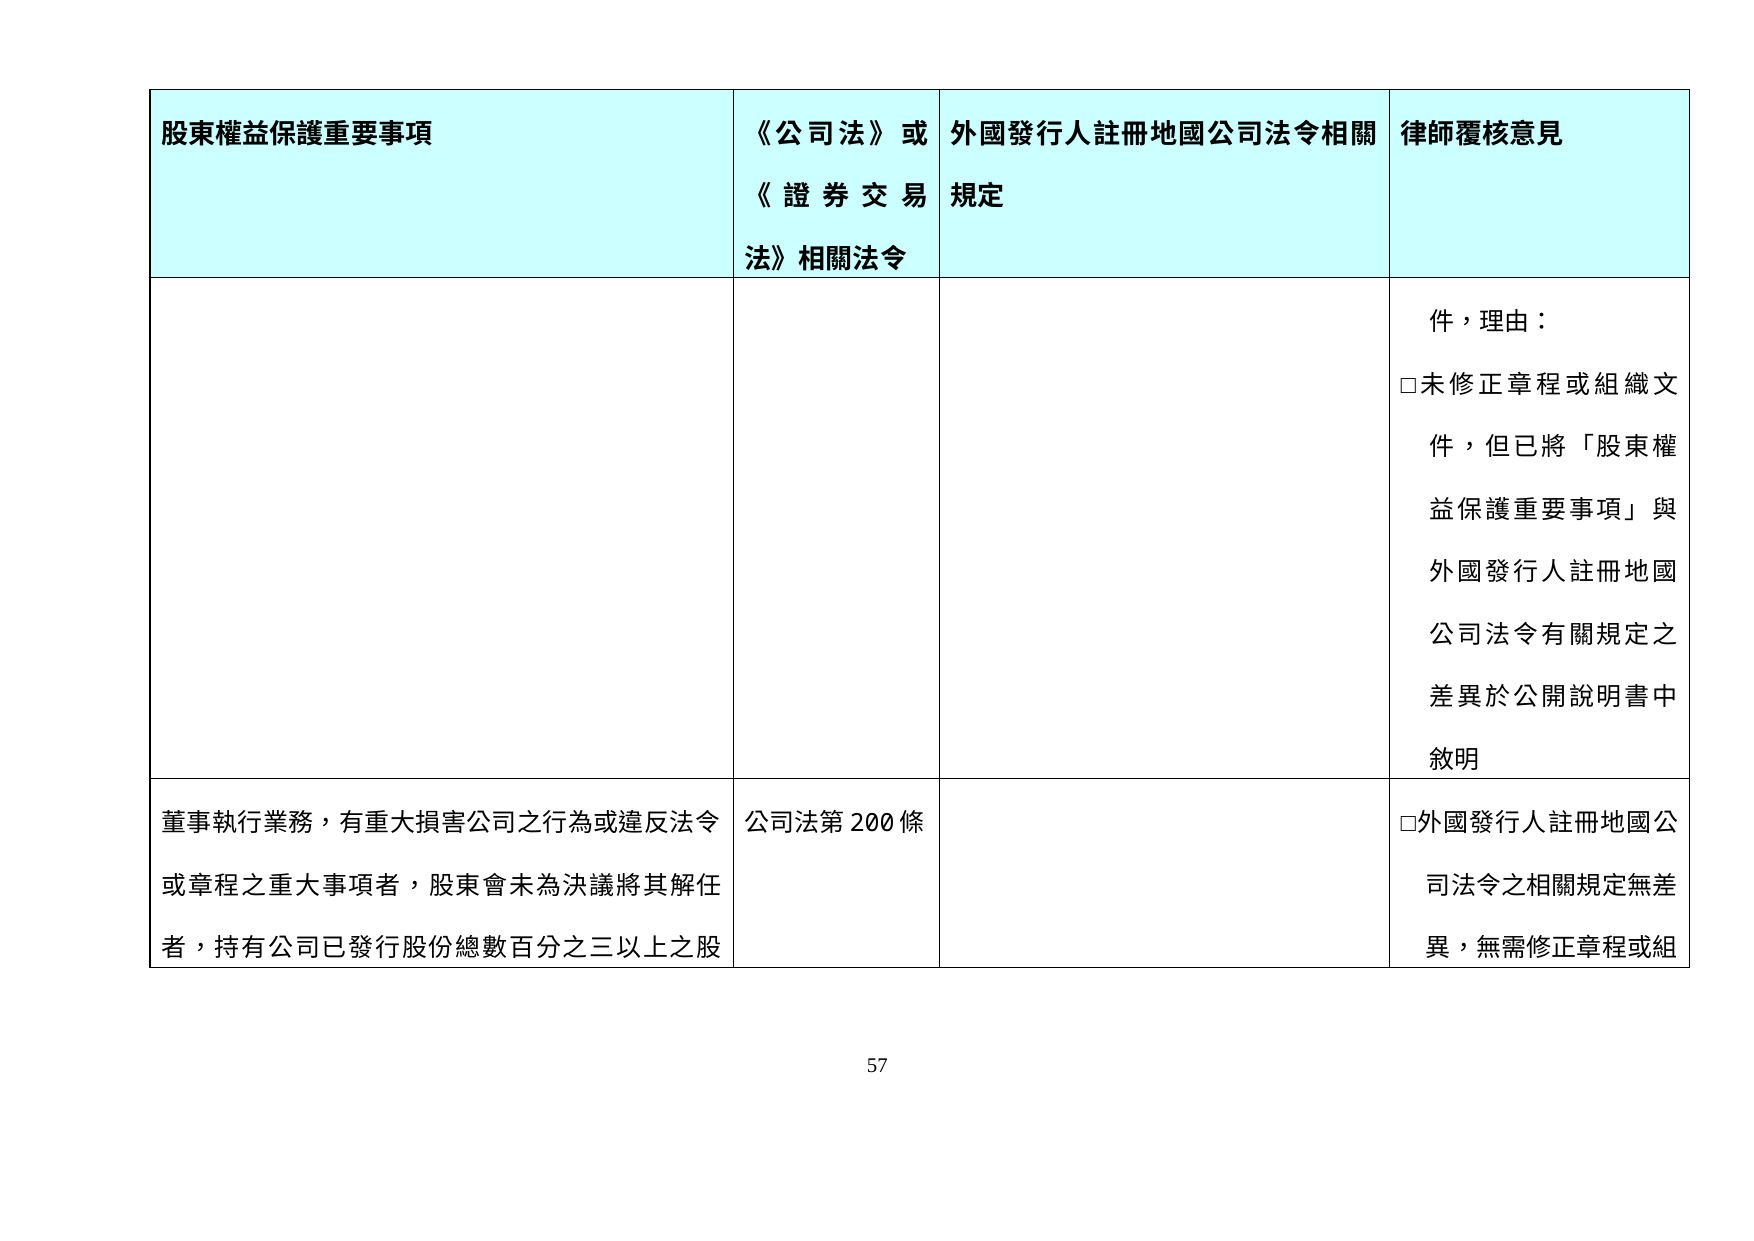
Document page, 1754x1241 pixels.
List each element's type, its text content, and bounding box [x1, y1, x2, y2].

table_header 《公司法》或《證券交易法》相關法令 [734, 90, 939, 277]
table_header 外國發行人註冊地國公司法令相關規定 [940, 90, 1389, 277]
table_cell [151, 278, 733, 778]
table_cell [940, 278, 1389, 778]
table_cell □外國發行人註冊地國公司法令之相關規定無差異，無需修正章程或組 [1390, 779, 1689, 967]
table_cell 件，理由： □未修正章程或組織文件，但已將「股東權益保護重要事項」與外國發行人註冊地國公司法令有關規定之差異於公開說明書中敘明 [1390, 278, 1689, 778]
table_cell 董事執行業務，有重大損害公司之行為或違反法令或章程之重大事項者，股東會未為決議將其解任者，持有公司已發行股份總數百分之三以上之股 [151, 779, 733, 967]
table_header 股東權益保護重要事項 [151, 90, 733, 277]
table_cell 公司法第200條 [734, 779, 939, 967]
table_header 律師覆核意見 [1390, 90, 1689, 277]
table_cell [734, 278, 939, 778]
table_cell [940, 779, 1389, 967]
